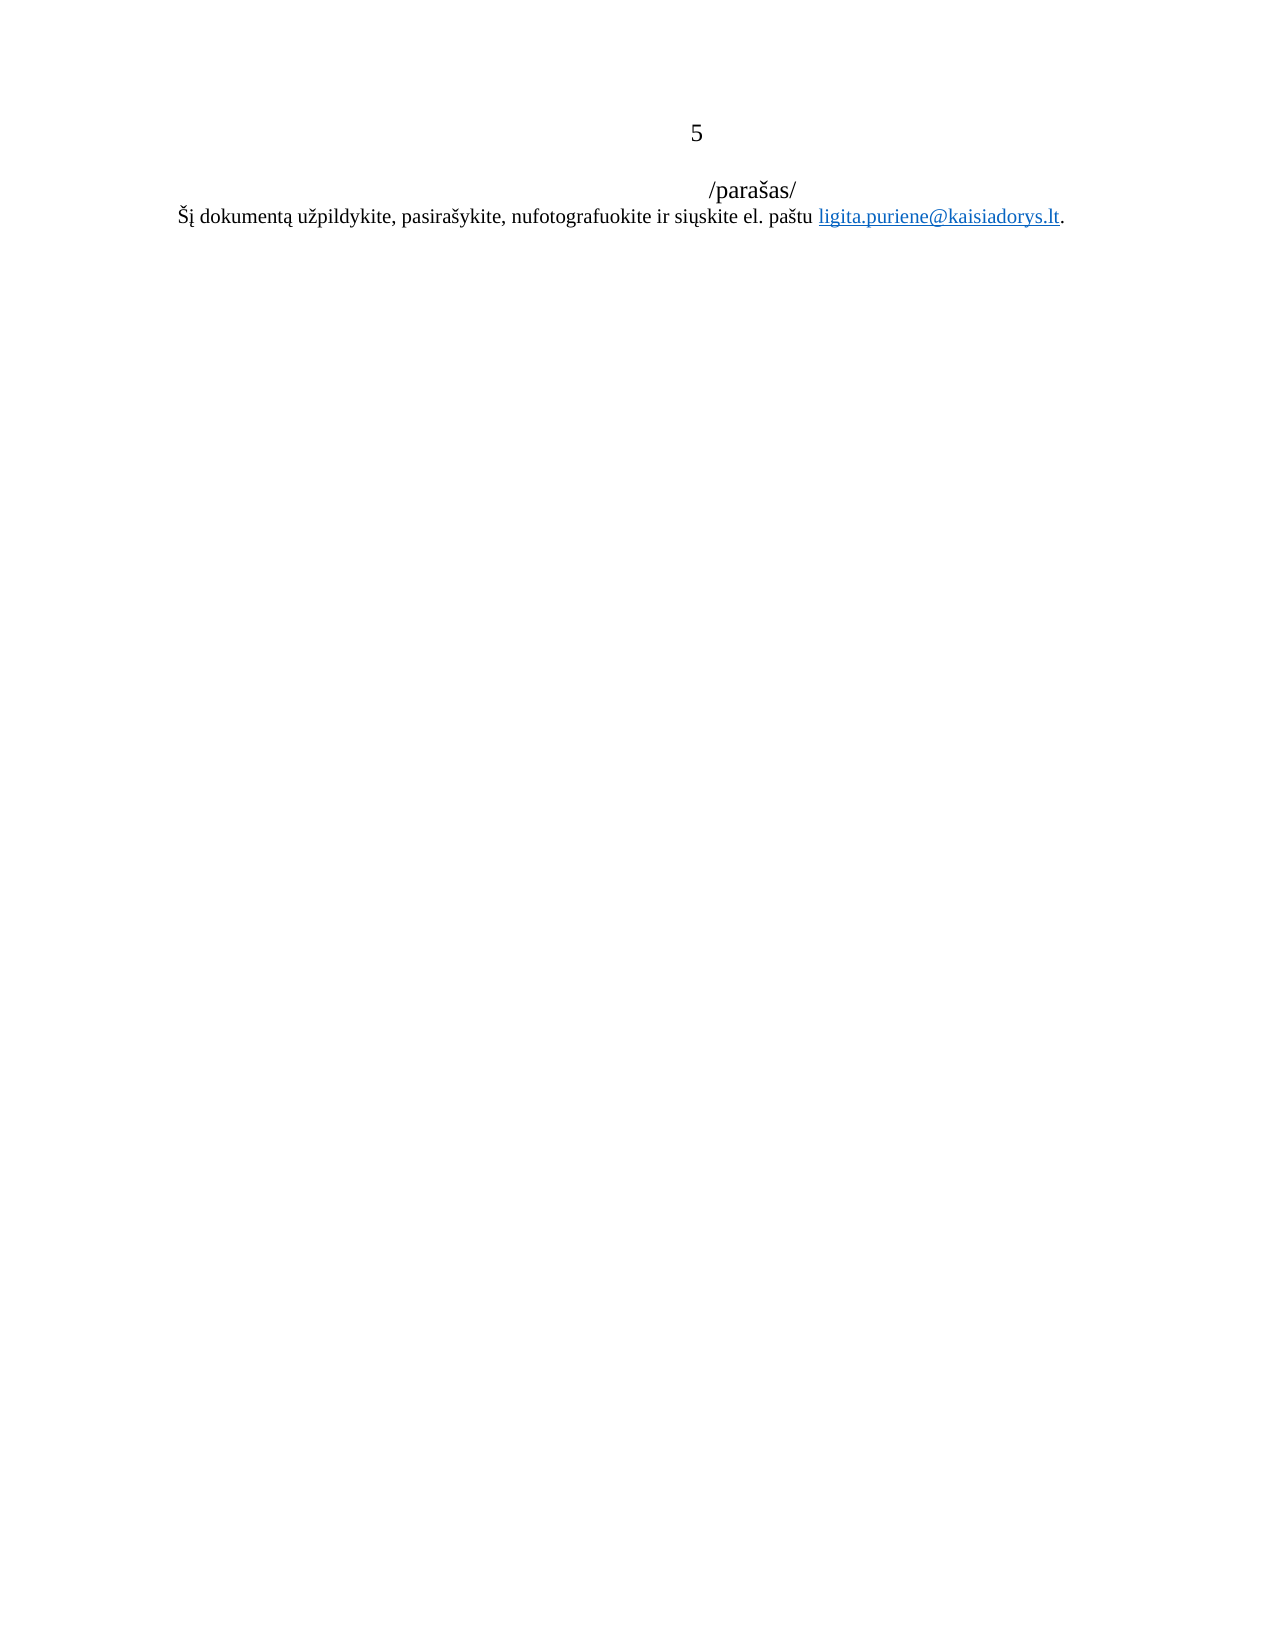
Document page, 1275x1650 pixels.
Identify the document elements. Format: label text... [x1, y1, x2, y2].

text /parašas/ [177, 176, 1216, 204]
text Šį dokumentą užpildykite, pasirašykite, nufotografuokite ir siųskite el. paštu ligita.puriene@kaisiadorys.lt. [177, 204, 1216, 228]
